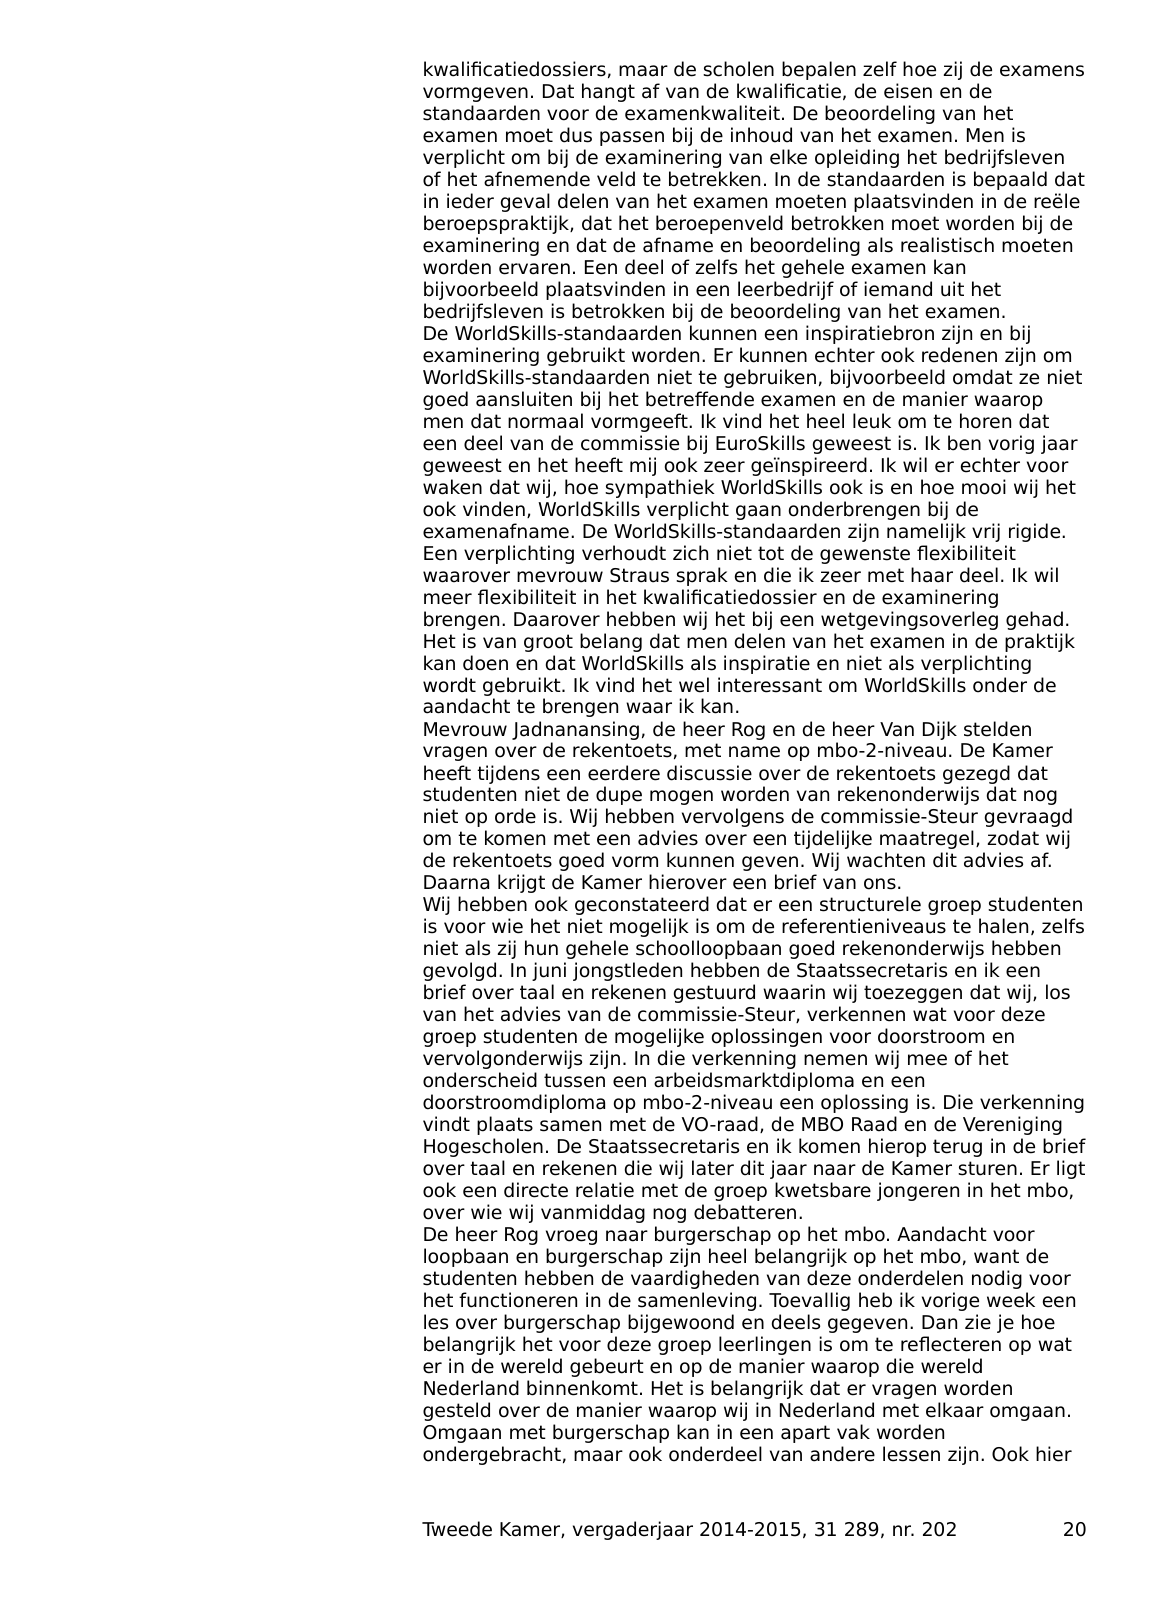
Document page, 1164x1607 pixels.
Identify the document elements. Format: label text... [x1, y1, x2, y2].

text De heer Rog vroeg naar burgerschap op het mbo. Aandacht voor loopbaan en burgerschap zijn heel belangrijk op het mbo, want de studenten hebben de vaardigheden van deze onderdelen nodig voor het functioneren in de samenleving. Toevallig heb ik vorige week een les over burgerschap bijgewoond en deels gegeven. Dan zie je hoe belangrijk het voor deze groep leerlingen is om te reflecteren op wat er in de wereld gebeurt en op de manier waarop die wereld Nederland binnenkomt. Het is belangrijk dat er vragen worden gesteld over de manier waarop wij in Nederland met elkaar omgaan. Omgaan met burgerschap kan in een apart vak worden ondergebracht, maar ook onderdeel van andere lessen zijn. Ook hier [422, 1224, 1087, 1466]
text Wij hebben ook geconstateerd dat er een structurele groep studenten is voor wie het niet mogelijk is om de referentieniveaus te halen, zelfs niet als zij hun gehele schoolloopbaan goed rekenonderwijs hebben gevolgd. In juni jongstleden hebben de Staatssecretaris en ik een brief over taal en rekenen gestuurd waarin wij toezeggen dat wij, los van het advies van de commissie-Steur, verkennen wat voor deze groep studenten de mogelijke oplossingen voor doorstroom en vervolgonderwijs zijn. In die verkenning nemen wij mee of het onderscheid tussen een arbeidsmarktdiploma en een doorstroomdiploma op mbo-2-niveau een oplossing is. Die verkenning vindt plaats samen met de VO-raad, de MBO Raad en de Vereniging Hogescholen. De Staatssecretaris en ik komen hierop terug in de brief over taal en rekenen die wij later dit jaar naar de Kamer sturen. Er ligt ook een directe relatie met de groep kwetsbare jongeren in het mbo, over wie wij vanmiddag nog debatteren. [422, 894, 1087, 1224]
text Mevrouw Jadnanansing, de heer Rog en de heer Van Dijk stelden vragen over de rekentoets, met name op mbo-2-niveau. De Kamer heeft tijdens een eerdere discussie over de rekentoets gezegd dat studenten niet de dupe mogen worden van rekenonderwijs dat nog niet op orde is. Wij hebben vervolgens de commissie-Steur gevraagd om te komen met een advies over een tijdelijke maatregel, zodat wij de rekentoets goed vorm kunnen geven. Wij wachten dit advies af. Daarna krijgt de Kamer hierover een brief van ons. [422, 718, 1087, 894]
text De WorldSkills-standaarden kunnen een inspiratiebron zijn en bij examinering gebruikt worden. Er kunnen echter ook redenen zijn om WorldSkills-standaarden niet te gebruiken, bijvoorbeeld omdat ze niet goed aansluiten bij het betreffende examen en de manier waarop men dat normaal vormgeeft. Ik vind het heel leuk om te horen dat een deel van de commissie bij EuroSkills geweest is. Ik ben vorig jaar geweest en het heeft mij ook zeer geïnspireerd. Ik wil er echter voor waken dat wij, hoe sympathiek WorldSkills ook is en hoe mooi wij het ook vinden, WorldSkills verplicht gaan onderbrengen bij de examenafname. De WorldSkills-standaarden zijn namelijk vrij rigide. Een verplichting verhoudt zich niet tot de gewenste flexibiliteit waarover mevrouw Straus sprak en die ik zeer met haar deel. Ik wil meer flexibiliteit in het kwalificatiedossier en de examinering brengen. Daarover hebben wij het bij een wetgevingsoverleg gehad. Het is van groot belang dat men delen van het examen in de praktijk kan doen en dat WorldSkills als inspiratie en niet als verplichting wordt gebruikt. Ik vind het wel interessant om WorldSkills onder de aandacht te brengen waar ik kan. [422, 323, 1087, 718]
text kwalificatiedossiers, maar de scholen bepalen zelf hoe zij de examens vormgeven. Dat hangt af van de kwalificatie, de eisen en de standaarden voor de examenkwaliteit. De beoordeling van het examen moet dus passen bij de inhoud van het examen. Men is verplicht om bij de examinering van elke opleiding het bedrijfsleven of het afnemende veld te betrekken. In de standaarden is bepaald dat in ieder geval delen van het examen moeten plaatsvinden in de reële beroepspraktijk, dat het beroepenveld betrokken moet worden bij de examinering en dat de afname en beoordeling als realistisch moeten worden ervaren. Een deel of zelfs het gehele examen kan bijvoorbeeld plaatsvinden in een leerbedrijf of iemand uit het bedrijfsleven is betrokken bij de beoordeling van het examen. [422, 59, 1087, 323]
